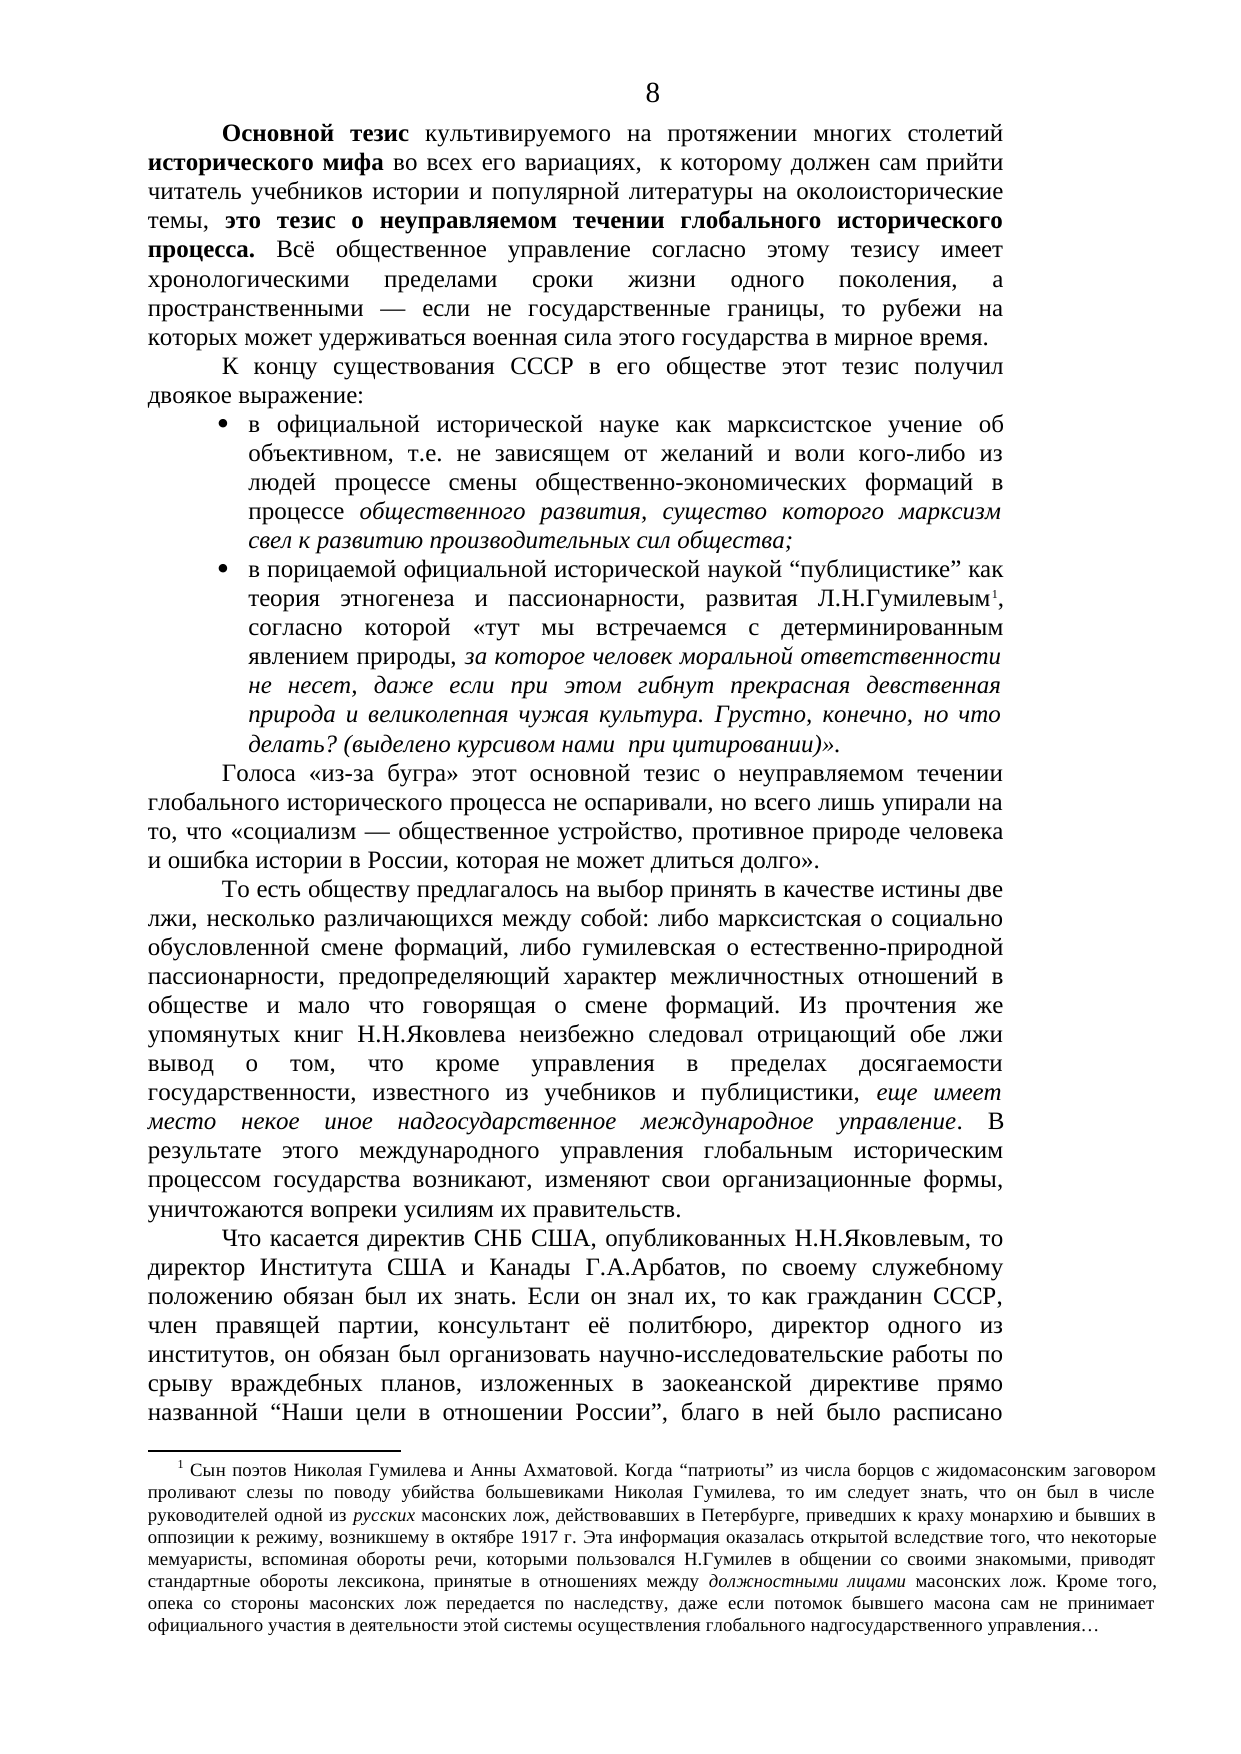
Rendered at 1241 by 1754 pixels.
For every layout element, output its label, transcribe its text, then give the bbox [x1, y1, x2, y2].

text Что касается директив СНБ США, опубликованных Н.Н.Яковлевым, то директор Института США и Канады Г.А.Арбатов, по своему служебному положению обязан был их знать. Если он знал их, то как гражданин СССР, член правящей партии, консультант её политбюро, директор одного из институтов, он обязан был организовать научно-исследовательские работы по срыву враждебных планов, изложенных в заокеанской директиве прямо названной “Наши цели в отношении России”, благо в ней было расписано [148, 1222, 1004, 1426]
text К концу существования СССР в его обществе этот тезис получил двоякое выражение: [148, 351, 1004, 409]
list в порицаемой официальной исторической наукой “публицистике” как теория этногенеза и пассионарности, развитая Л.Н.Гумилевым, согласно которой «тут мы встречаемся с детерминированным явлением природы, за которое человек моральной ответственности не несет, даже если при этом гибнут прекрасная девственная природа и великолепная чужая культура. Грустно, конечно, но что делать? (выде­лено курсивом нами при цитировании)». [218, 554, 1004, 757]
list Сын поэтов Николая Гумилева и Анны Ахматовой. Когда “патриоты” из числа борцов с жидомасонским заговором проливают слезы по поводу убийства большевиками Николая Гумилева, то им следует знать, что он был в числе руководителей одной из русских масонских лож, действовавших в Петербурге, приведших к краху монархию и бывших в оппозиции к режиму, возникшему в октябре 1917 г. Эта информация оказалась открытой вследствие того, что некоторые мемуаристы, вспоминая обороты речи, которыми пользовался Н.Гумилев в общении со своими знакомыми, приводят стандартные обороты лексикона, принятые в отношениях между должностными лицами масонских лож. Кроме того, опека со стороны масонских лож передается по наследству, даже если потомок бывшего масона сам не принимает официального участия в деятельности этой системы осуществления глобального надгосударственного управления… [148, 1457, 1157, 1635]
text Голоса «из-за бугра» этот основной тезис о неуправляемом течении глобального исторического процесса не оспаривали, но всего лишь упирали на то, что «социализм — общественное устройство, противное природе человека и ошибка истории в России, которая не может длиться долго». [148, 757, 1004, 874]
list в официальной исторической науке как марксистское учение об объективном, т.е. не зависящем от желаний и воли кого-либо из людей процессе смены общественно-экономических формаций в процессе общественного развития, существо которого марксизм свел к развитию производительных сил общества; [218, 409, 1004, 554]
text Основной тезис культивируемого на протяжении многих столетий исторического мифа во всех его вариациях, к которому должен сам прийти читатель учебников истории и популярной литературы на околоисторические темы, это тезис о неуправляемом течении глобального исторического процесса. Всё общественное управление согласно этому тезису имеет хронологическими пределами сроки жизни одного поколения, а пространственными — если не государственные границы, то рубежи на которых может удерживаться военная сила этого государства в мирное время. [148, 118, 1004, 351]
text То есть обществу предлагалось на выбор принять в качестве истины две лжи, несколько различающихся между собой: либо марксистская о социально обусловленной смене формаций, либо гумилевская о естественно-природной пассионарности, предопределяющий характер межличностных отношений в обществе и мало что говорящая о смене формаций. Из прочтения же упомянутых книг Н.Н.Яковлева неизбежно следовал отрицающий обе лжи вывод о том, что кроме управления в пределах досягаемости государственности, известного из учебников и публицистики, еще имеет место некое иное надгосударственное международное управление. В результате этого международного управления глобальным историческим процессом государства возникают, изменяют свои организационные формы, уничтожаются вопреки усилиям их правительств. [148, 874, 1004, 1222]
